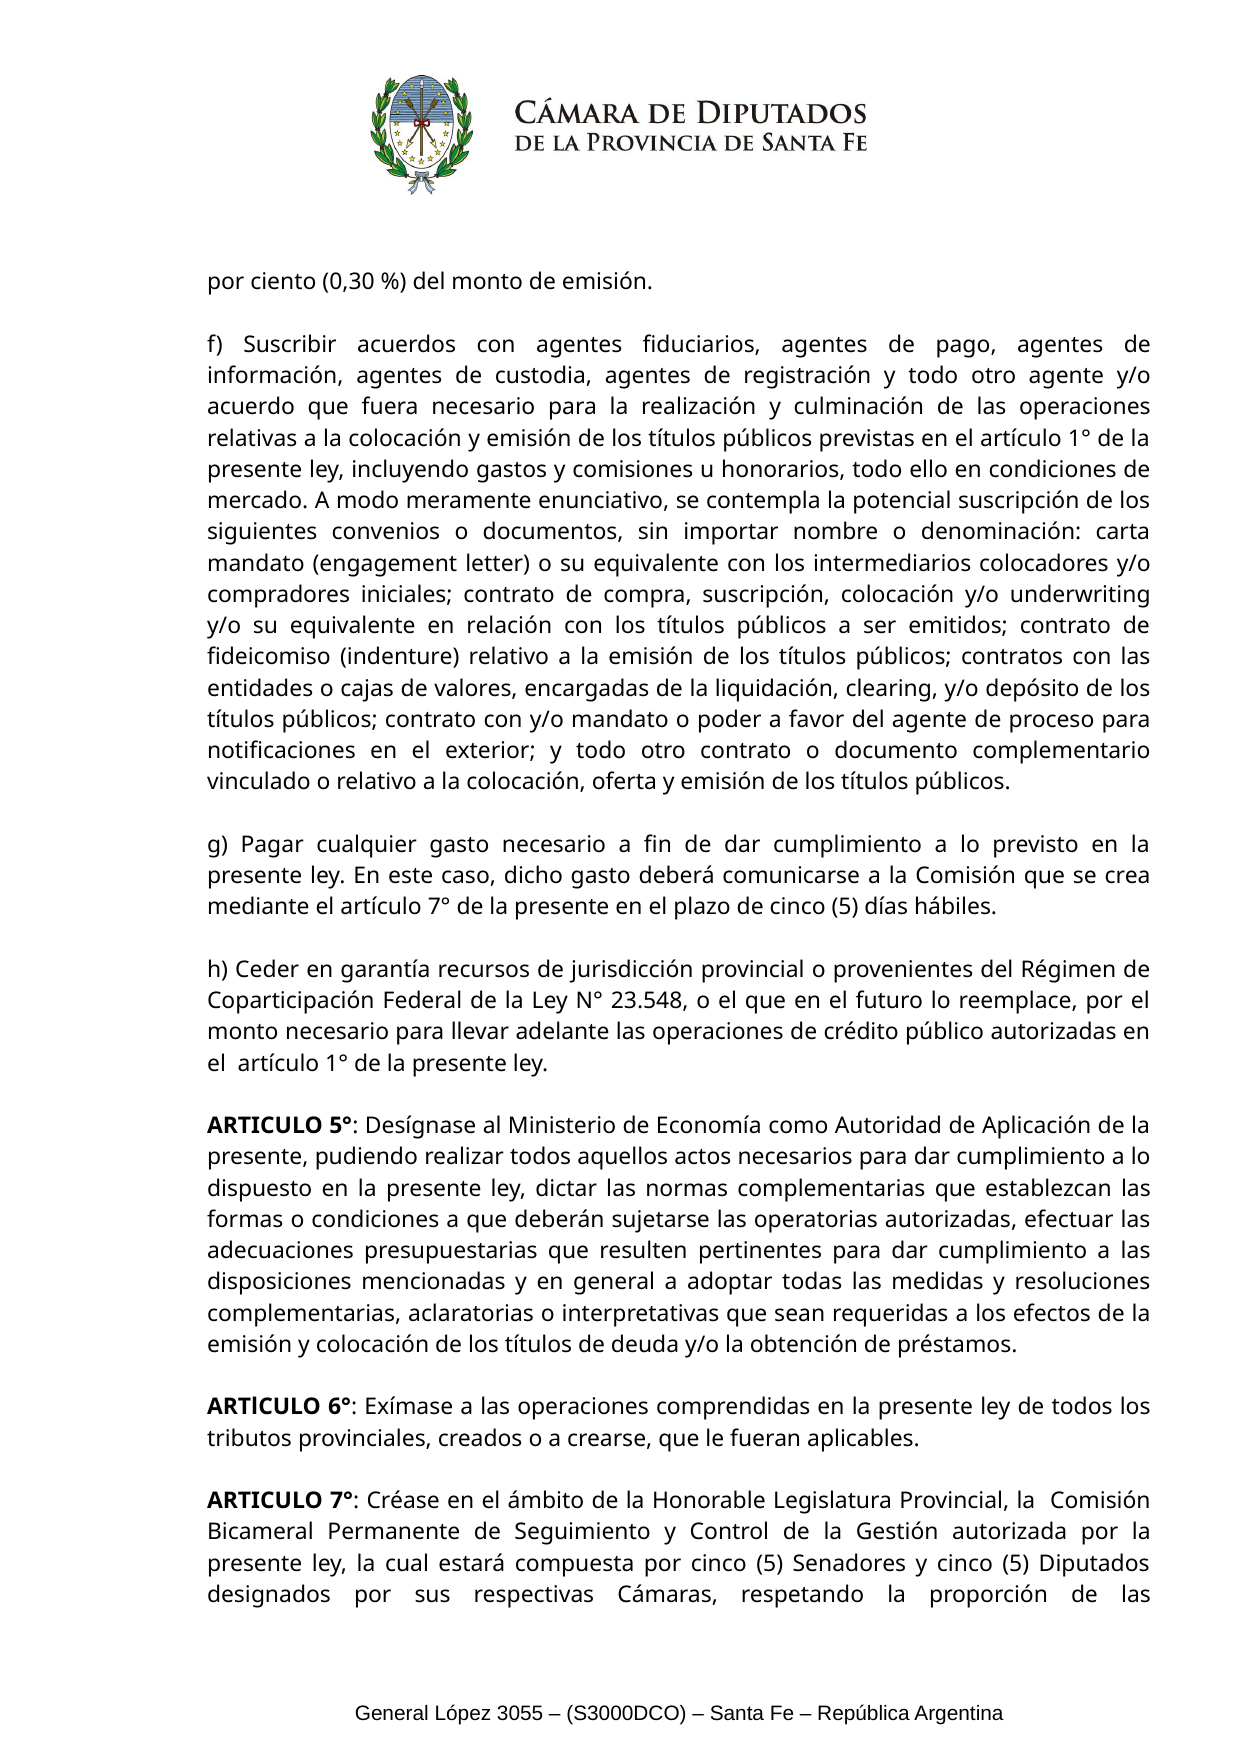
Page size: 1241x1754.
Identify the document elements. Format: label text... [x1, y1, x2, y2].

text ARTICULO 5°: Desígnase al Ministerio de Economía como Autoridad de Aplicación de la presente, pudiendo realizar todos aquellos actos necesarios para dar cumplimiento a lo dispuesto en la presente ley, dictar las normas complementarias que establezcan las formas o condiciones a que deberán sujetarse las operatorias autorizadas, efectuar las adecuaciones presupuestarias que resulten pertinentes para dar cumplimiento a las disposiciones mencionadas y en general a adoptar todas las medidas y resoluciones complementarias, aclaratorias o interpretativas que sean requeridas a los efectos de la emisión y colocación de los títulos de deuda y/o la obtención de préstamos. [207, 1109, 1152, 1359]
text f) Suscribir acuerdos con agentes fiduciarios, agentes de pago, agentes de información, agentes de custodia, agentes de registración y todo otro agente y/o acuerdo que fuera necesario para la realización y culminación de las operaciones relativas a la colocación y emisión de los títulos públicos previstas en el artículo 1° de la presente ley, incluyendo gastos y comisiones u honorarios, todo ello en condiciones de mercado. A modo meramente enunciativo, se contempla la potencial suscripción de los siguientes convenios o documentos, sin importar nombre o denominación: carta mandato (engagement letter) o su equivalente con los intermediarios colocadores y/o compradores iniciales; contrato de compra, suscripción, colocación y/o underwriting y/o su equivalente en relación con los títulos públicos a ser emitidos; contrato de ﬁdeicomiso (indenture) relativo a la emisión de los títulos públicos; contratos con las entidades o cajas de valores, encargadas de la liquidación, clearing, y/o depósito de los títulos públicos; contrato con y/o mandato o poder a favor del agente de proceso para notiﬁcaciones en el exterior; y todo otro contrato o documento complementario vinculado o relativo a la colocación, oferta y emisión de los títulos públicos. [207, 328, 1152, 797]
picture [370, 75, 867, 199]
text ARTlCULO 6°: Exímase a las operaciones comprendidas en la presente ley de todos los tributos provinciales, creados o a crearse, que le fueran aplicables. [207, 1390, 1152, 1453]
text h) Ceder en garantía recursos de jurisdicción provincial o provenientes del Régimen de Coparticipación Federal de la Ley N° 23.548, o el que en el futuro lo reemplace, por el monto necesario para llevar adelante las operaciones de crédito público autorizadas en el artículo 1° de la presente ley. [207, 953, 1152, 1078]
text por ciento (0,30 %) del monto de emisión. [207, 265, 1152, 297]
text g) Pagar cualquier gasto necesario a fin de dar cumplimiento a lo previsto en la presente ley. En este caso, dicho gasto deberá comunicarse a la Comisión que se crea mediante el artículo 7° de la presente en el plazo de cinco (5) días hábiles. [207, 828, 1152, 922]
text ARTICULO 7°: Créase en el ámbito de la Honorable Legislatura Provincial, la Comisión Bicameral Permanente de Seguimiento y Control de la Gestión autorizada por la presente ley, la cual estará compuesta por cinco (5) Senadores y cinco (5) Diputados designados por sus respectivas Cámaras, respetando la proporción de las [207, 1484, 1152, 1609]
